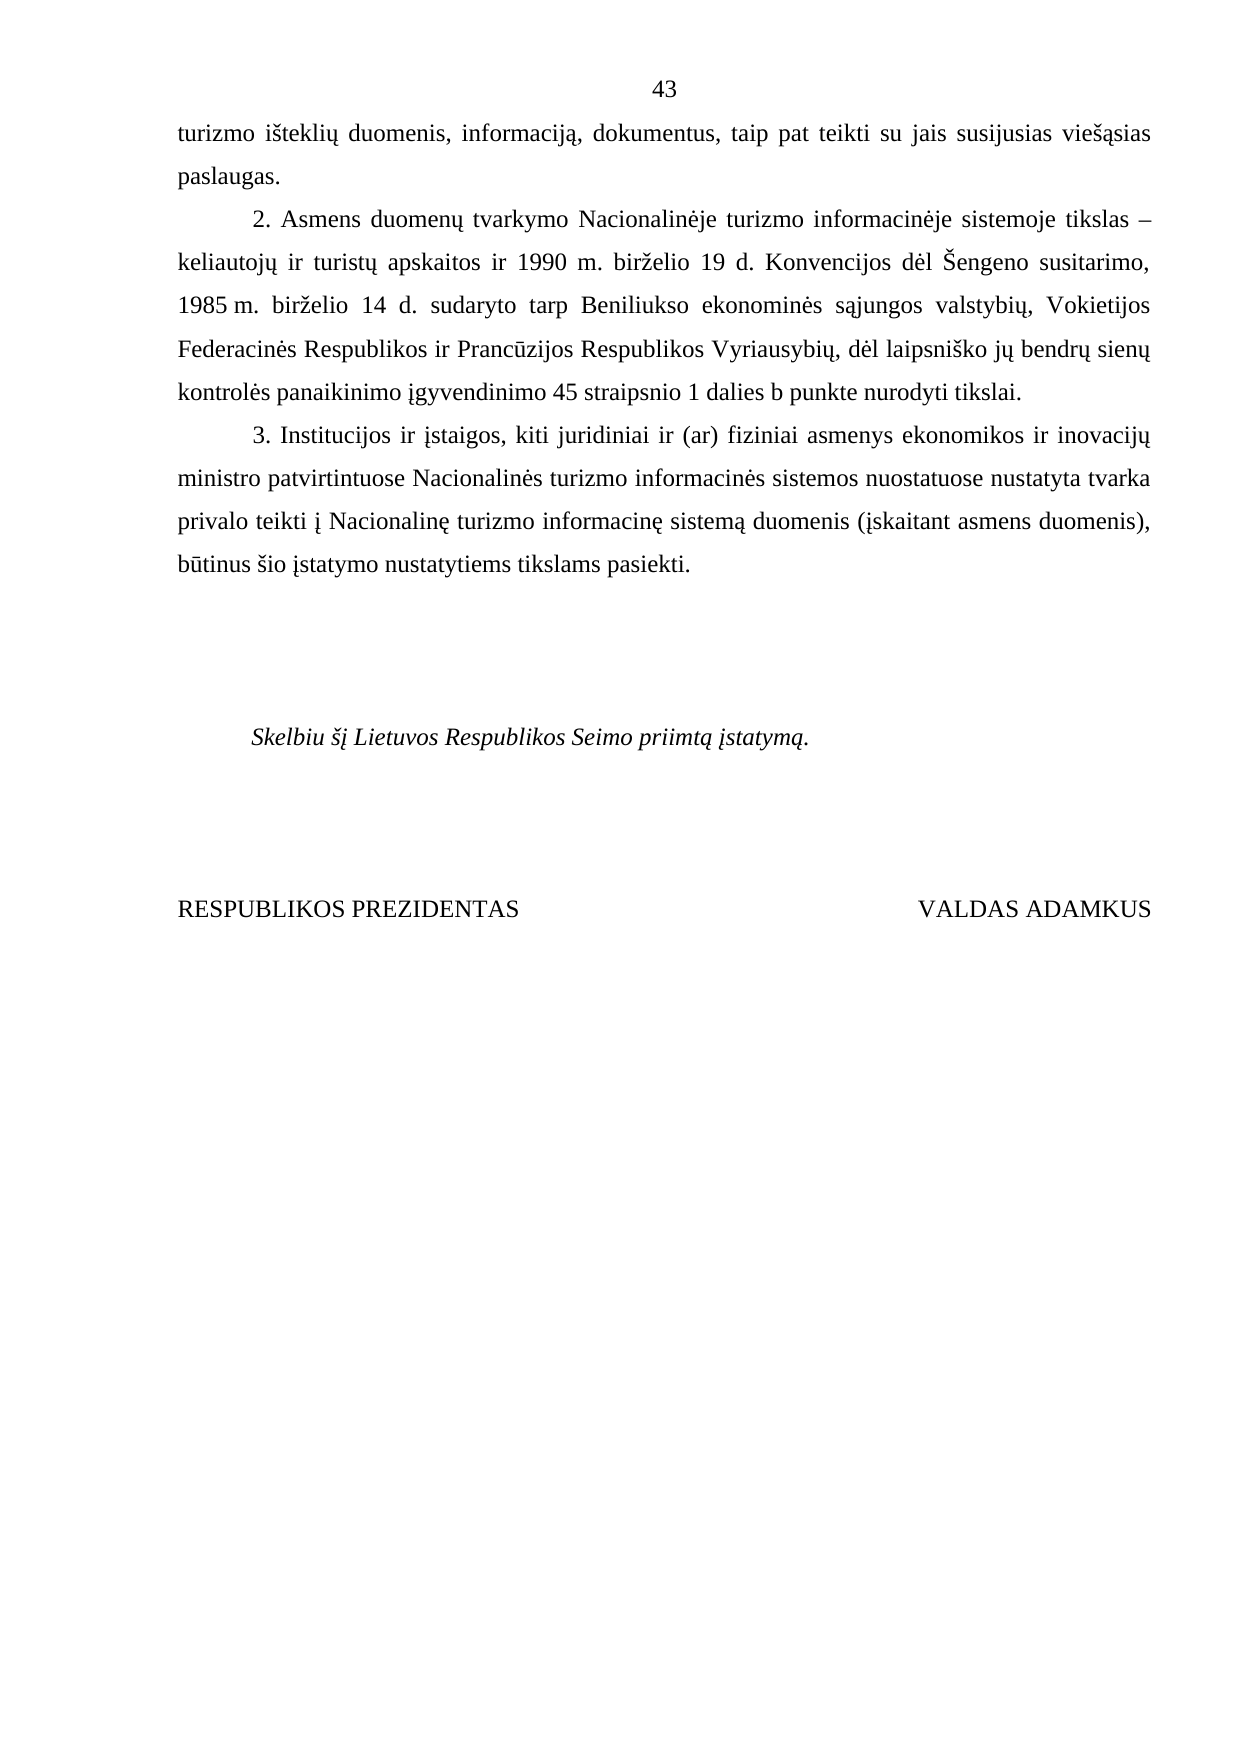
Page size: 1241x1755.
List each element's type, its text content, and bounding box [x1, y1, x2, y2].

text 2. Asmens duomenų tvarkymo Nacionalinėje turizmo informacinėje sistemoje tikslas – keliautojų ir turistų apskaitos ir 1990 m. birželio 19 d. Konvencijos dėl Šengeno susitarimo, 1985 m. birželio 14 d. sudaryto tarp Beniliukso ekonominės sąjungos valstybių, Vokietijos Federacinės Respublikos ir Prancūzijos Respublikos Vyriausybių, dėl laipsniško jų bendrų sienų kontrolės panaikinimo įgyvendinimo 45 straipsnio 1 dalies b punkte nurodyti tikslai. [177, 204, 1152, 406]
text turizmo išteklių duomenis, informaciją, dokumentus, taip pat teikti su jais susijusias viešąsias paslaugas. [177, 118, 1152, 190]
text 3. Institucijos ir įstaigos, kiti juridiniai ir (ar) fiziniai asmenys ekonomikos ir inovacijų ministro patvirtintuose Nacionalinės turizmo informacinės sistemos nuostatuose nustatyta tvarka privalo teikti į Nacionalinę turizmo informacinę sistemą duomenis (įskaitant asmens duomenis), būtinus šio įstatymo nustatytiems tikslams pasiekti. [177, 420, 1152, 578]
text RESPUBLIKOS PREZIDENTAS VALDAS ADAMKUS [177, 894, 1152, 923]
text Skelbiu šį Lietuvos Respublikos Seimo priimtą įstatymą. [177, 722, 1152, 751]
